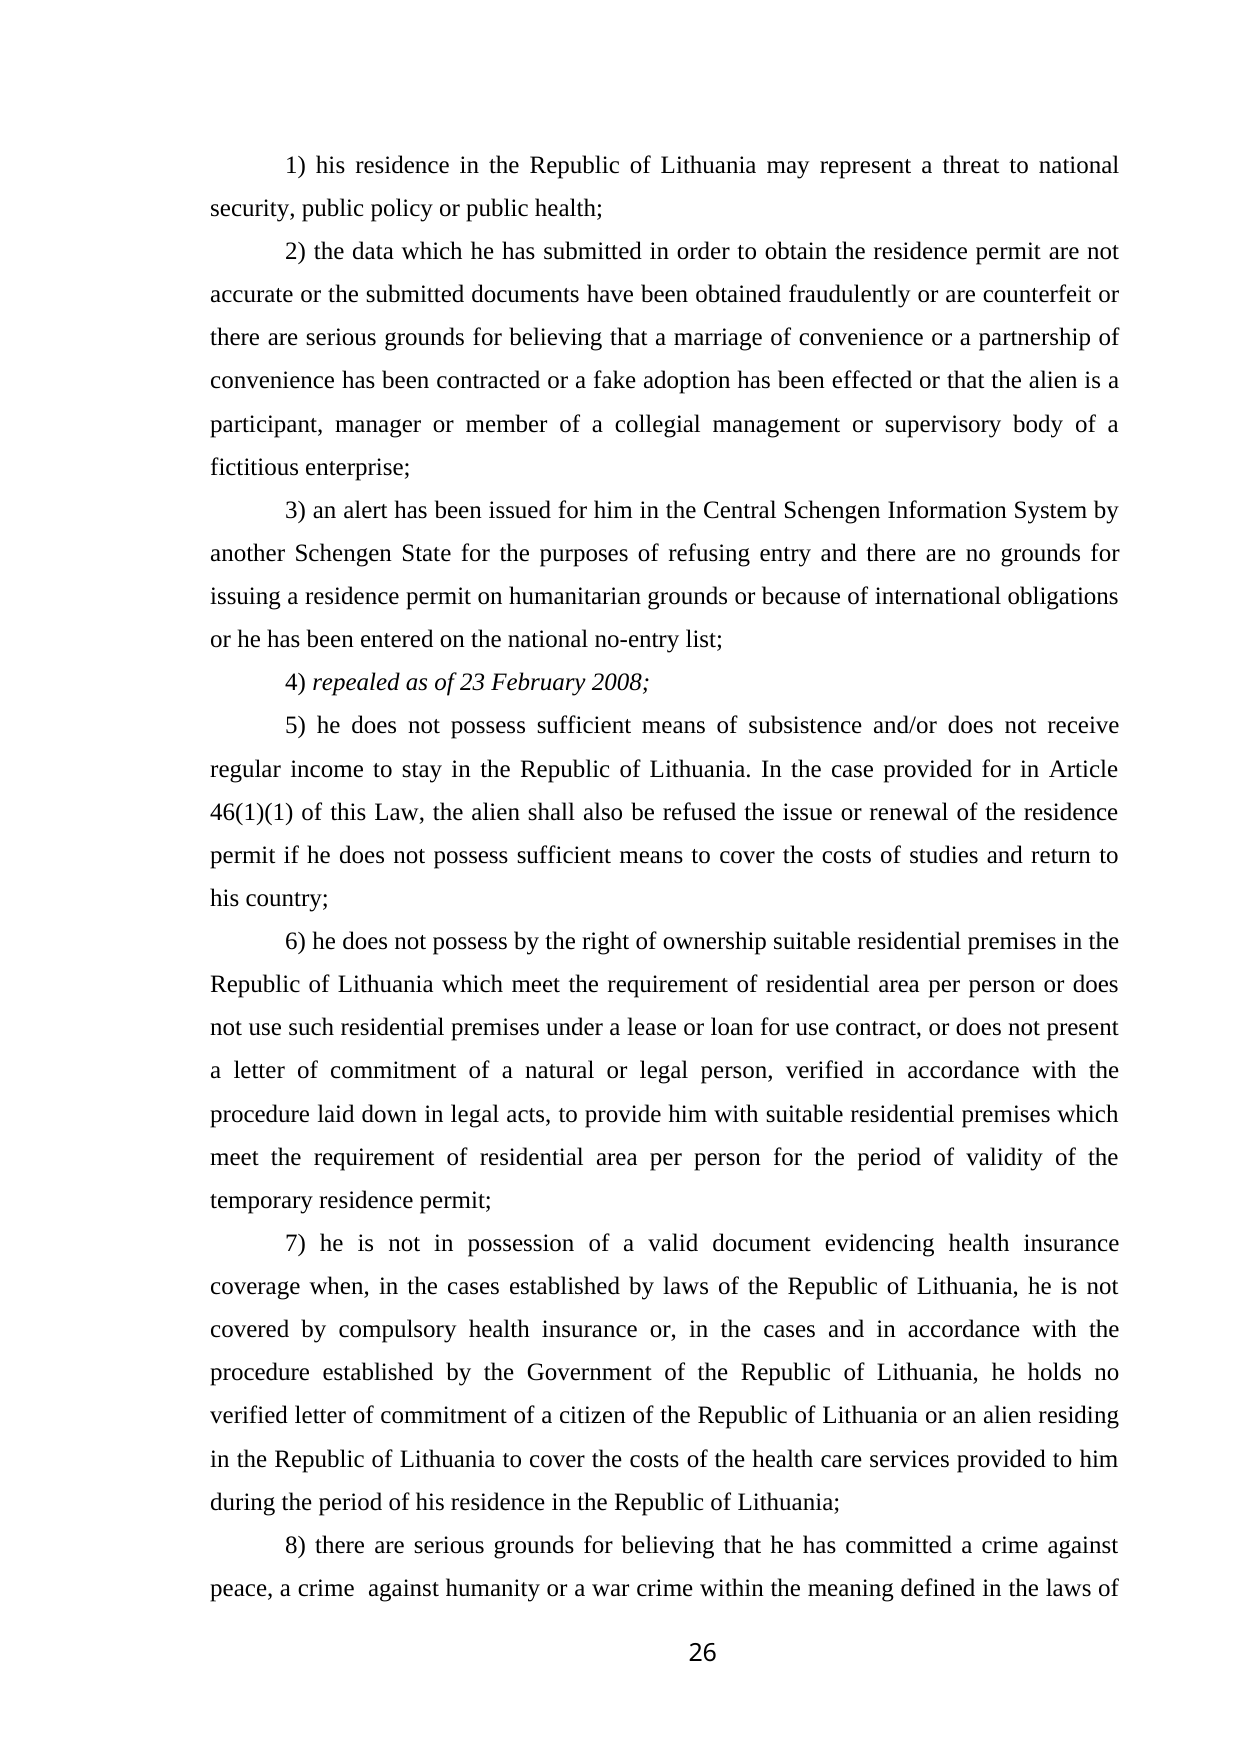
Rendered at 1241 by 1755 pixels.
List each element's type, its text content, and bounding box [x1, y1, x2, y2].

text 8) there are serious grounds for believing that he has committed a crime against peace, a crime against humanity or a war crime within the meaning defined in the laws of [210, 1530, 1120, 1602]
text 1) his residence in the Republic of Lithuania may represent a threat to national security, public policy or public health; [210, 150, 1120, 222]
text 4) repealed as of 23 February 2008; [210, 667, 1120, 696]
text 5) he does not possess sufficient means of subsistence and/or does not receive regular income to stay in the Republic of Lithuania. In the case provided for in Article 46(1)(1) of this Law, the alien shall also be refused the issue or renewal of the residence permit if he does not possess sufficient means to cover the costs of studies and return to his country; [210, 711, 1120, 912]
text 2) the data which he has submitted in order to obtain the residence permit are not accurate or the submitted documents have been obtained fraudulently or are counterfeit or there are serious grounds for believing that a marriage of convenience or a partnership of convenience has been contracted or a fake adoption has been effected or that the alien is a participant, manager or member of a collegial management or supervisory body of a fictitious enterprise; [210, 236, 1120, 481]
text 7) he is not in possession of a valid document evidencing health insurance coverage when, in the cases established by laws of the Republic of Lithuania, he is not covered by compulsory health insurance or, in the cases and in accordance with the procedure established by the Government of the Republic of Lithuania, he holds no verified letter of commitment of a citizen of the Republic of Lithuania or an alien residing in the Republic of Lithuania to cover the costs of the health care services provided to him during the period of his residence in the Republic of Lithuania; [210, 1228, 1120, 1516]
text 3) an alert has been issued for him in the Central Schengen Information System by another Schengen State for the purposes of refusing entry and there are no grounds for issuing a residence permit on humanitarian grounds or because of international obligations or he has been entered on the national no-entry list; [210, 495, 1120, 653]
text 6) he does not possess by the right of ownership suitable residential premises in the Republic of Lithuania which meet the requirement of residential area per person or does not use such residential premises under a lease or loan for use contract, or does not present a letter of commitment of a natural or legal person, verified in accordance with the procedure laid down in legal acts, to provide him with suitable residential premises which meet the requirement of residential area per person for the period of validity of the temporary residence permit; [210, 926, 1120, 1214]
